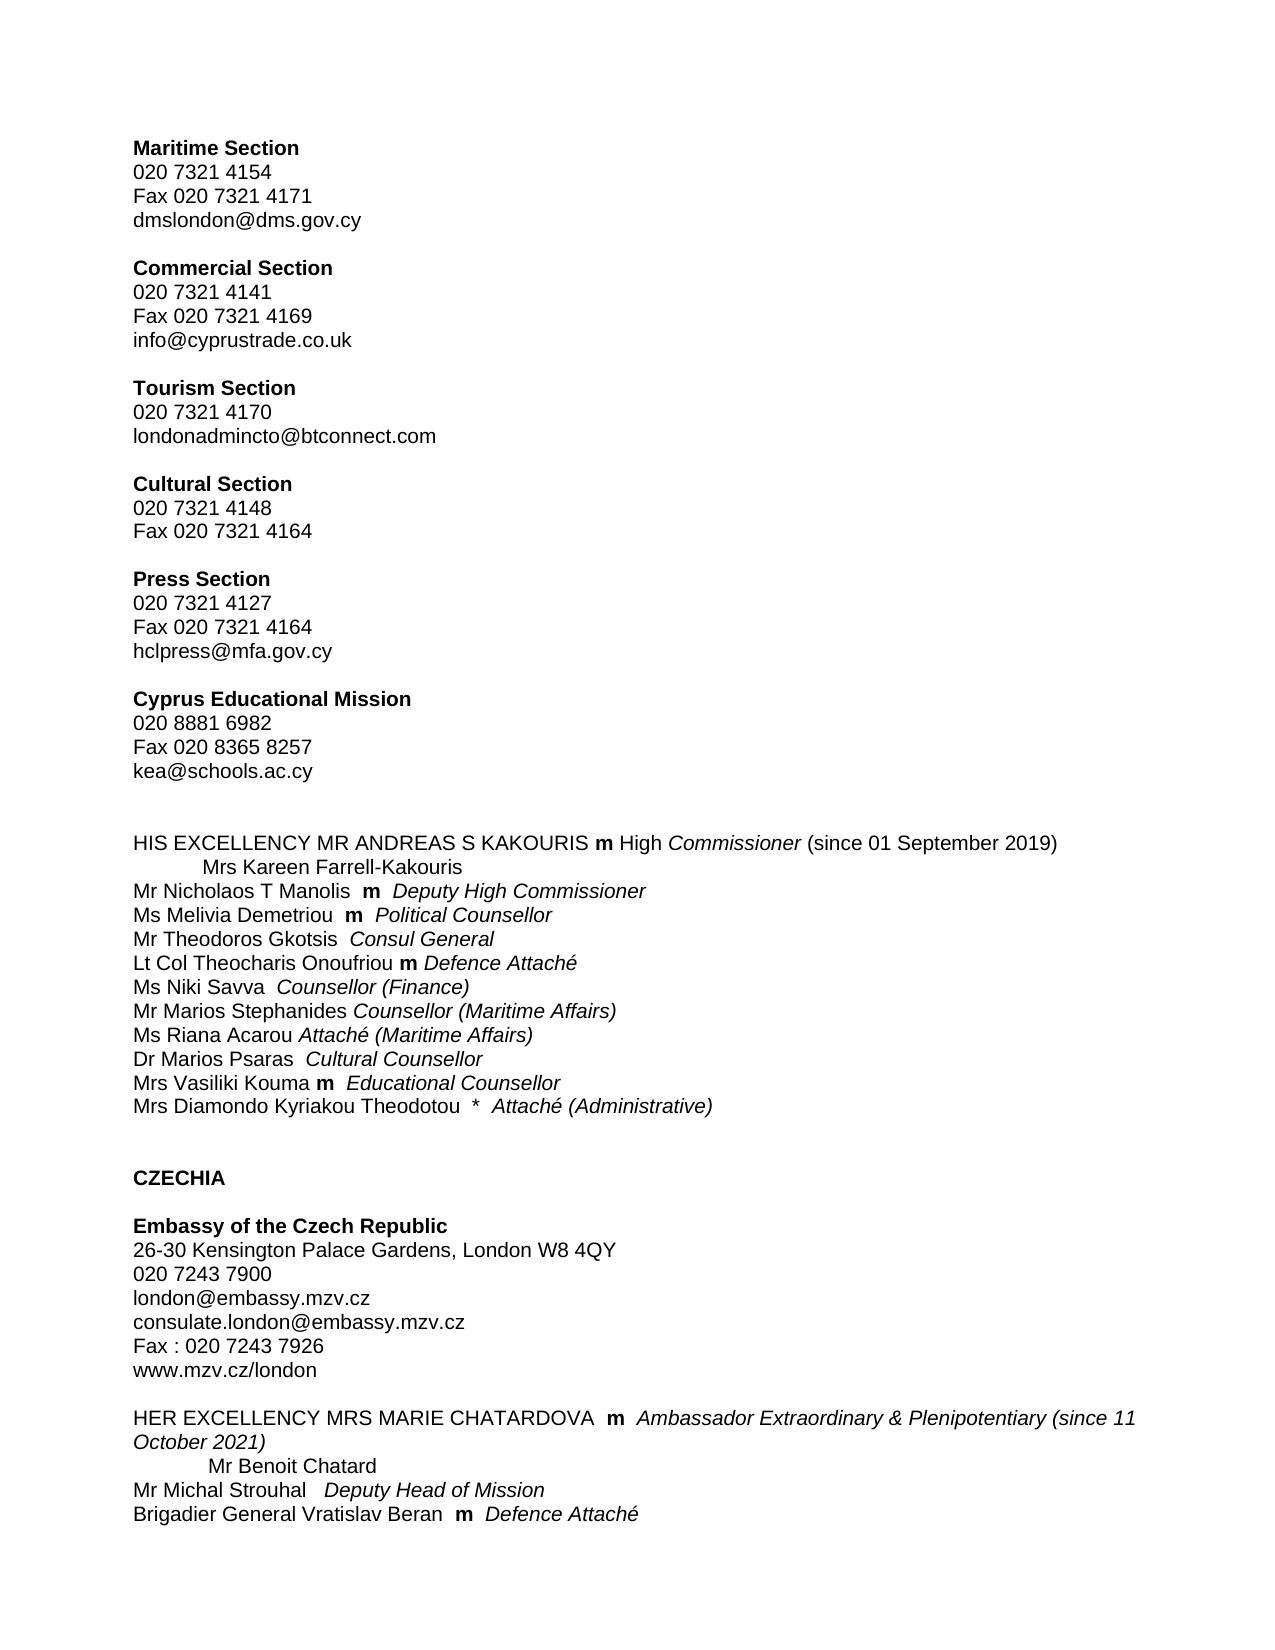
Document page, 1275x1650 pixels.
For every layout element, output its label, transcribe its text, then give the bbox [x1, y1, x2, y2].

text Press Section [133, 567, 1181, 591]
text 020 7321 4127 [133, 591, 1181, 615]
text kea@schools.ac.cy [133, 759, 1181, 783]
text CZECHIA [133, 1166, 1181, 1190]
text Mr Marios Stephanides Counsellor (Maritime Affairs) [133, 998, 1181, 1022]
text HIS EXCELLENCY MR ANDREAS S KAKOURIS m High Commissioner (since 01 September 2019) [133, 831, 1181, 855]
text Ms Niki Savva Counsellor (Finance) [133, 974, 1181, 998]
text Fax 020 8365 8257 [133, 735, 1181, 759]
text HER EXCELLENCY MRS MARIE CHATARDOVA m Ambassador Extraordinary & Plenipotentiary (since 11 October 2021) [133, 1406, 1181, 1454]
text Fax : 020 7243 7926 [133, 1334, 1181, 1358]
text www.mzv.cz/london [133, 1358, 1181, 1382]
text Dr Marios Psaras Cultural Counsellor [133, 1046, 1181, 1070]
text Maritime Section [133, 136, 1181, 160]
text consulate.london@embassy.mzv.cz [133, 1310, 1181, 1334]
text 020 7243 7900 [133, 1262, 1181, 1286]
text 020 7321 4154 [133, 160, 1181, 184]
text Cultural Section [133, 471, 1181, 495]
text 26-30 Kensington Palace Gardens, London W8 4QY [133, 1238, 1181, 1262]
text Embassy of the Czech Republic [133, 1214, 1181, 1238]
text 020 8881 6982 [133, 711, 1181, 735]
text Mr Nicholaos T Manolis m Deputy High Commissioner [133, 879, 1181, 903]
text 020 7321 4141 [133, 280, 1181, 304]
text Mrs Diamondo Kyriakou Theodotou * Attaché (Administrative) [133, 1094, 1181, 1118]
text Tourism Section [133, 376, 1181, 399]
text london@embassy.mzv.cz [133, 1286, 1181, 1310]
text 020 7321 4148 [133, 495, 1181, 519]
text Mr Theodoros Gkotsis Consul General [133, 927, 1181, 951]
text Fax 020 7321 4164 [133, 519, 1181, 543]
text Mrs Vasiliki Kouma m Educational Counsellor [133, 1070, 1181, 1094]
text hclpress@mfa.gov.cy [133, 639, 1181, 663]
text Mr Benoit Chatard [133, 1454, 1181, 1478]
text Mr Michal Strouhal Deputy Head of Mission [133, 1478, 1181, 1502]
text Fax 020 7321 4169 [133, 304, 1181, 328]
text Cyprus Educational Mission [133, 687, 1181, 711]
text Fax 020 7321 4164 [133, 615, 1181, 639]
text Fax 020 7321 4171 [133, 184, 1181, 208]
text Lt Col Theocharis Onoufriou m Defence Attaché [133, 951, 1181, 974]
text Commercial Section [133, 256, 1181, 280]
text Mrs Kareen Farrell-Kakouris [133, 855, 1181, 879]
text Brigadier General Vratislav Beran m Defence Attaché [133, 1502, 1181, 1526]
text Ms Riana Acarou Attaché (Maritime Affairs) [133, 1022, 1181, 1046]
text 020 7321 4170 [133, 399, 1181, 423]
text londonadmincto@btconnect.com [133, 423, 1181, 447]
text info@cyprustrade.co.uk [133, 328, 1181, 352]
text dmslondon@dms.gov.cy [133, 208, 1181, 232]
text Ms Melivia Demetriou m Political Counsellor [133, 903, 1181, 927]
